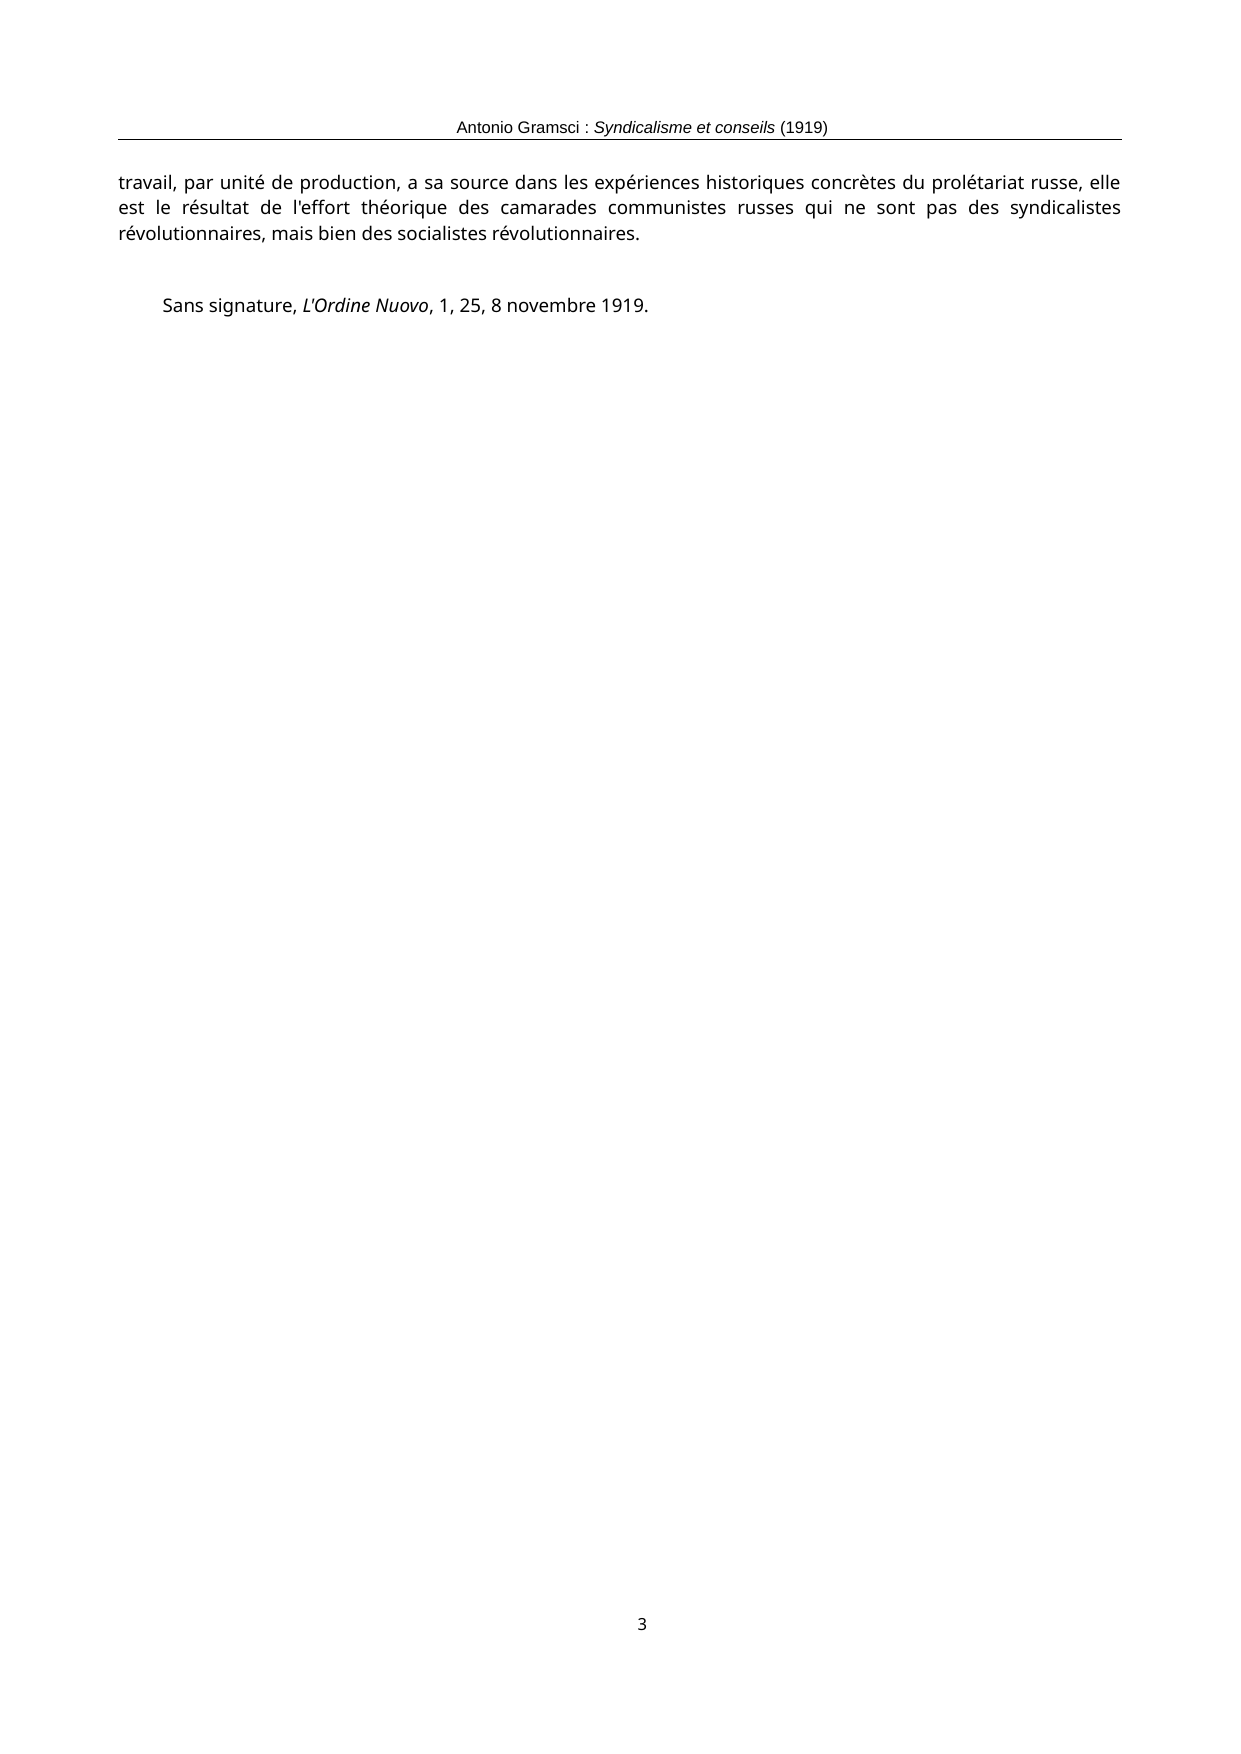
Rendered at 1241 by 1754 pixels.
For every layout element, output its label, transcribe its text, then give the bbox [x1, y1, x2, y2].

text Sans signature, L'Ordine Nuovo, 1, 25, 8 novembre 1919. [118, 292, 1122, 318]
text travail, par unité de production, a sa source dans les expériences historiques concrètes du prolétariat russe, elle est le résultat de l'effort théorique des camarades communistes russes qui ne sont pas des syndicalistes révolutionnaires, mais bien des socialistes révolutionnaires. [118, 169, 1122, 246]
